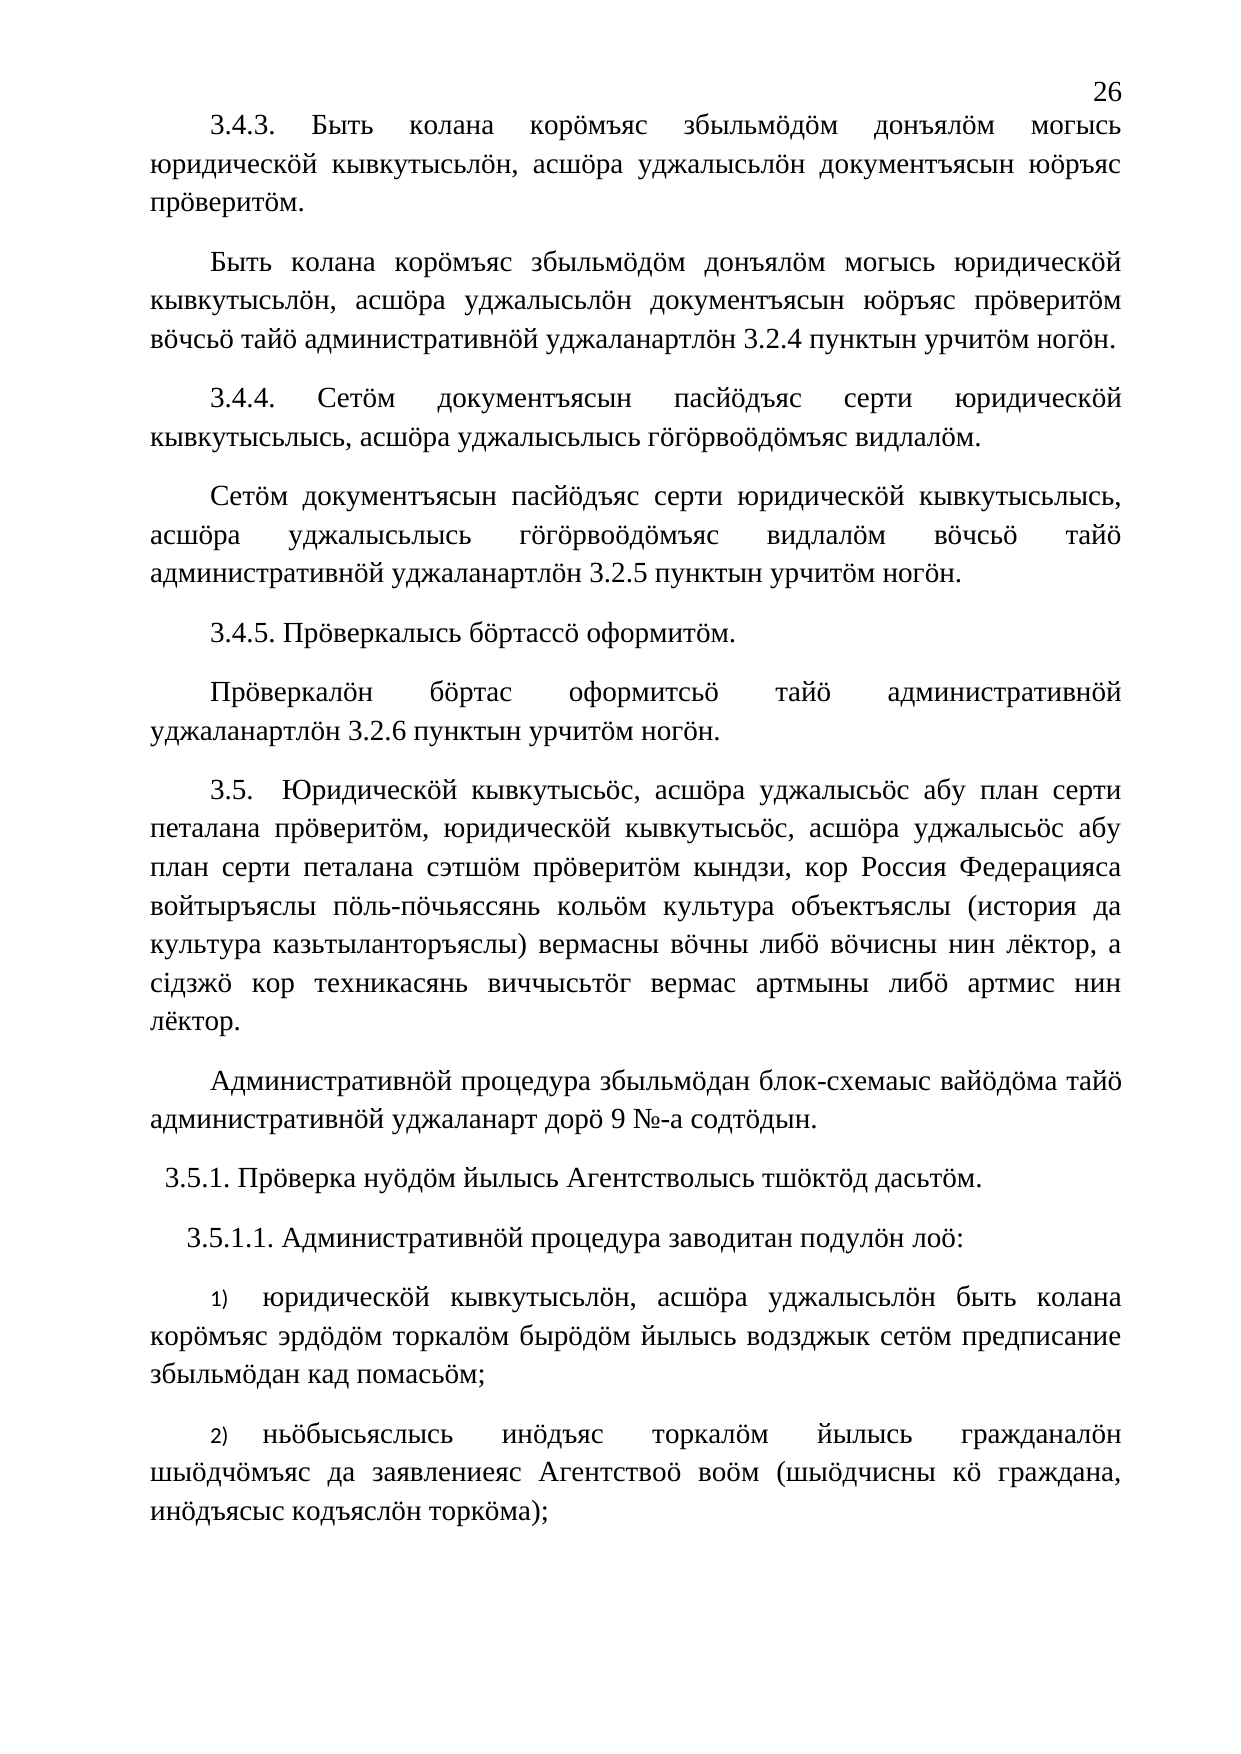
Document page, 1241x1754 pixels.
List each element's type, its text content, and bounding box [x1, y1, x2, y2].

text 3.4.5. Прӧверкалысь бӧртассӧ оформитӧм. [150, 615, 1122, 648]
list 3.5.1. Прӧверка нуӧдӧм йылысь Агентстволысь тшӧктӧд дасьтӧм. [150, 1161, 1122, 1194]
text 3.4.4. Сетӧм документъясын пасйӧдъяс серти юридическӧй кывкутысьлысь, асшӧра уджалысьлысь гӧгӧрвоӧдӧмъяс видлалӧм. [150, 380, 1122, 452]
text 3.5. Юридическӧй кывкутысьӧс, асшӧра уджалысьӧс абу план серти петалана прӧверитӧм, юридическӧй кывкутысьӧс, асшӧра уджалысьӧс абу план серти петалана сэтшӧм прӧверитӧм кындзи, кор Россия Федерацияса войтыръяслы пӧль-пӧчьяссянь кольӧм культура объектъяслы (история да культура казьтыланторъяслы) вермасны вӧчны либӧ вӧчисны нин лёктор, а сідзжӧ кор техникасянь виччысьтӧг вермас артмыны либӧ артмис нин лёктор. [150, 772, 1122, 1037]
text Административнӧй процедура збыльмӧдан блок-схемаыс вайöдöма тайö административнӧй уджаланарт дорö 9 №-а содтöдын. [150, 1063, 1122, 1135]
text Сетӧм документъясын пасйӧдъяс серти юридическӧй кывкутысьлысь, асшӧра уджалысьлысь гӧгӧрвоӧдӧмъяс видлалӧм вӧчсьӧ тайӧ административнӧй уджаланартлӧн 3.2.5 пунктын урчитӧм ногӧн. [150, 478, 1122, 589]
list 3.5.1.1. Административнӧй процедура заводитан подулӧн лоӧ: [150, 1220, 1122, 1253]
text Прӧверкалӧн бӧртас оформитсьӧ тайӧ административнӧй уджаланартлӧн 3.2.6 пунктын урчитӧм ногӧн. [150, 674, 1122, 746]
text 3.4.3. Быть колана корӧмъяс збыльмӧдӧм донъялӧм могысь юридическӧй кывкутысьлӧн, асшӧра уджалысьлӧн документъясын юӧръяс прӧверитӧм. [150, 107, 1122, 218]
list юридическӧй кывкутысьлӧн, асшӧра уджалысьлӧн быть колана корӧмъяс эрдӧдӧм торкалӧм бырӧдӧм йылысь водзджык сетӧм предписание збыльмӧдан кад помасьӧм; [150, 1279, 1122, 1390]
list ньӧбысьяслысь инӧдъяс торкалӧм йылысь гражданалӧн шыӧдчӧмъяс да заявлениеяс Агентствоӧ воӧм (шыӧдчисны кӧ граждана, инӧдъясыс кодъяслӧн торкӧма); [150, 1416, 1122, 1526]
text Быть колана корӧмъяс збыльмӧдӧм донъялӧм могысь юридическӧй кывкутысьлӧн, асшӧра уджалысьлӧн документъясын юӧръяс прӧверитӧм вӧчсьӧ тайӧ административнӧй уджаланартлӧн 3.2.4 пунктын урчитӧм ногӧн. [150, 244, 1122, 354]
